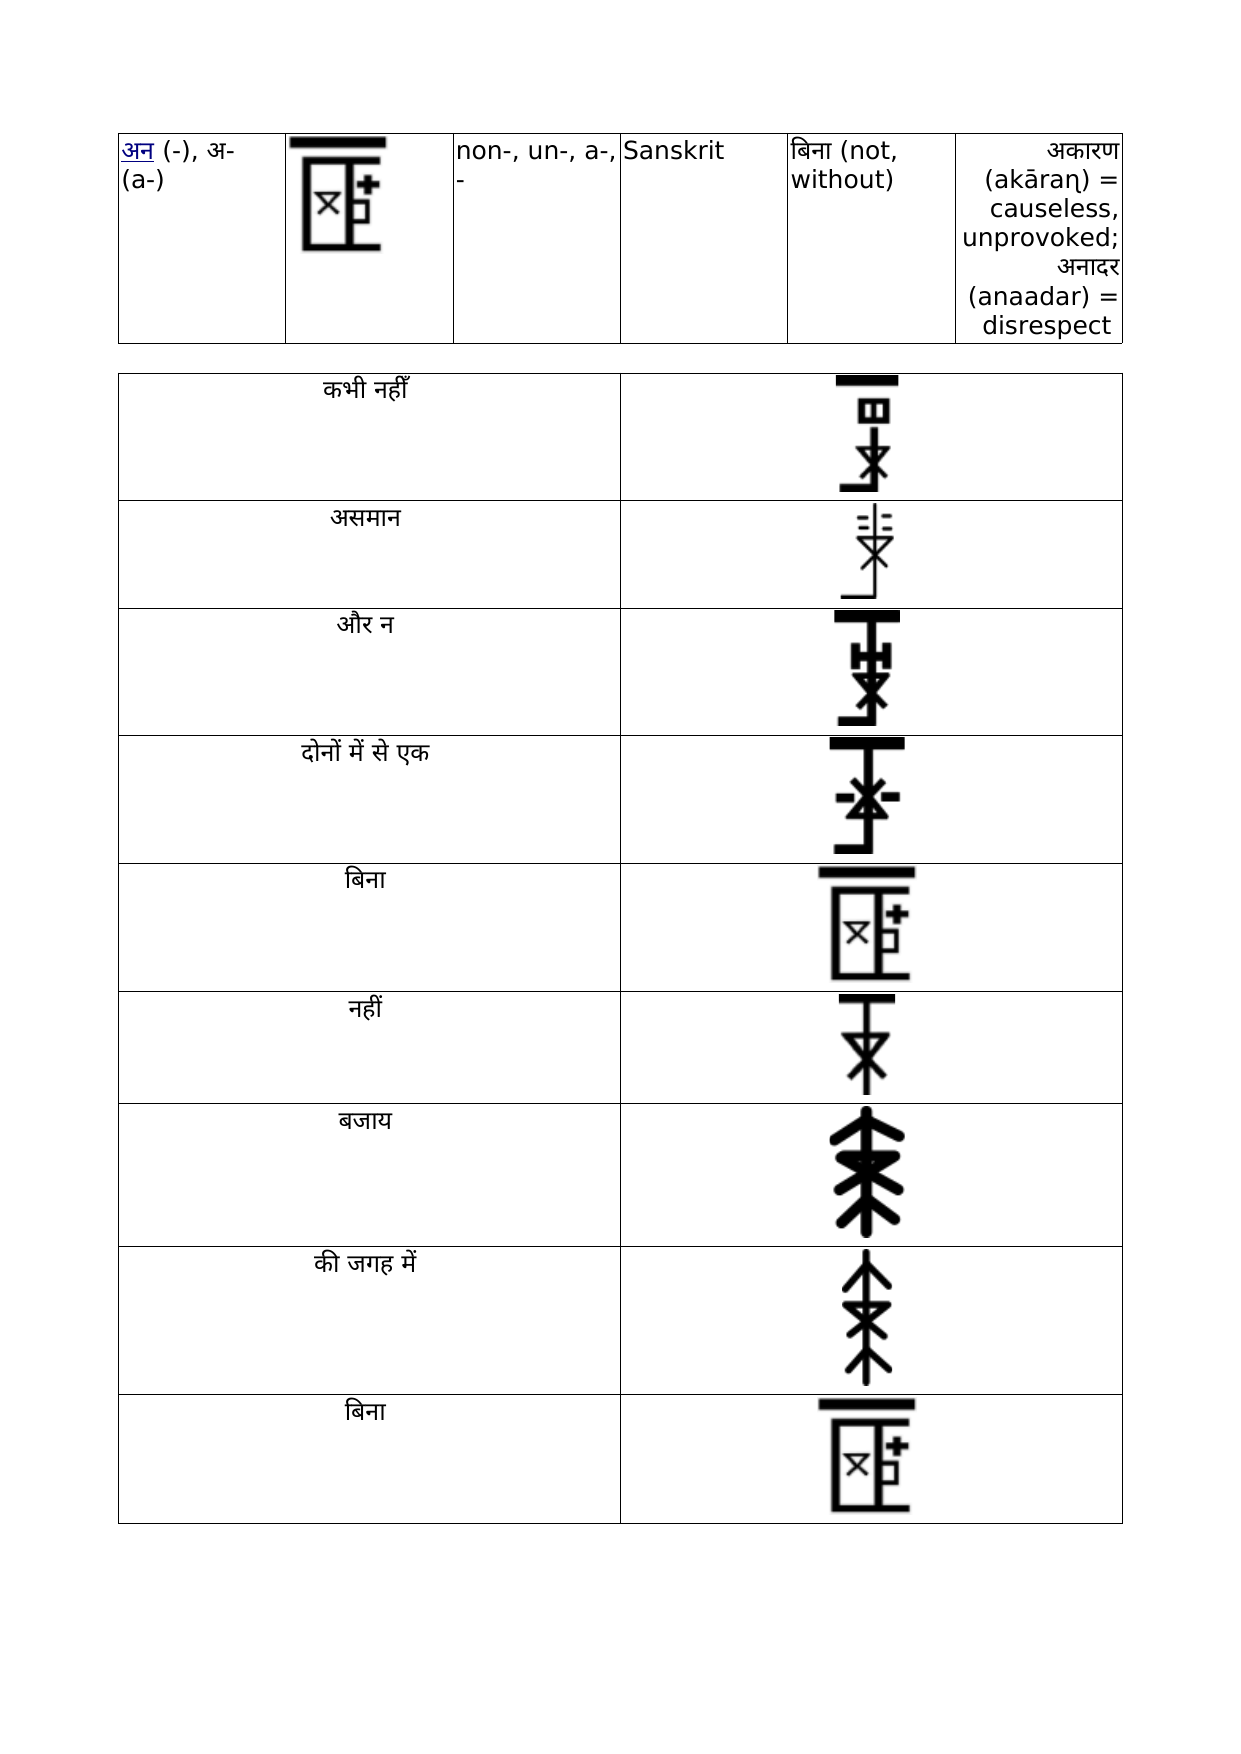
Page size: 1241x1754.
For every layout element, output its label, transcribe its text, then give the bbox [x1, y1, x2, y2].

picture [288, 136, 389, 254]
table_cell दोनों में से एक [119, 736, 620, 862]
table_cell [621, 992, 1122, 1103]
table_cell की जगह में [119, 1247, 620, 1394]
table_cell और न [119, 609, 620, 735]
table_header अन (-), अ- (a-) [119, 134, 285, 343]
table_cell [621, 1104, 1122, 1246]
table_cell [621, 1247, 1122, 1394]
picture [829, 1106, 905, 1238]
picture [842, 1249, 893, 1386]
table_header बिना (not, without) [788, 134, 955, 343]
picture [829, 737, 905, 854]
table_cell [621, 864, 1122, 991]
table_cell [621, 736, 1122, 862]
table_cell नहीं [119, 992, 620, 1103]
table_header अकारण (akāraɳ) = causeless, unprovoked; अनादर (anaadar) = disrespect [956, 134, 1122, 343]
table_header कभी नहीँ [119, 374, 620, 500]
picture [840, 503, 894, 599]
table_header [286, 134, 453, 343]
picture [834, 610, 900, 726]
table_cell [621, 1395, 1122, 1523]
picture [817, 865, 918, 983]
table_cell [621, 609, 1122, 735]
table_cell बिना [119, 864, 620, 991]
picture [838, 994, 896, 1095]
table_cell बजाय [119, 1104, 620, 1246]
picture [817, 1397, 918, 1515]
table_header non-, un-, a-, - [454, 134, 620, 343]
picture [835, 375, 899, 492]
table_header [621, 374, 1122, 500]
table_cell असमान [119, 501, 620, 607]
table_cell बिना [119, 1395, 620, 1523]
table_cell [621, 501, 1122, 607]
table_header Sanskrit [621, 134, 787, 343]
